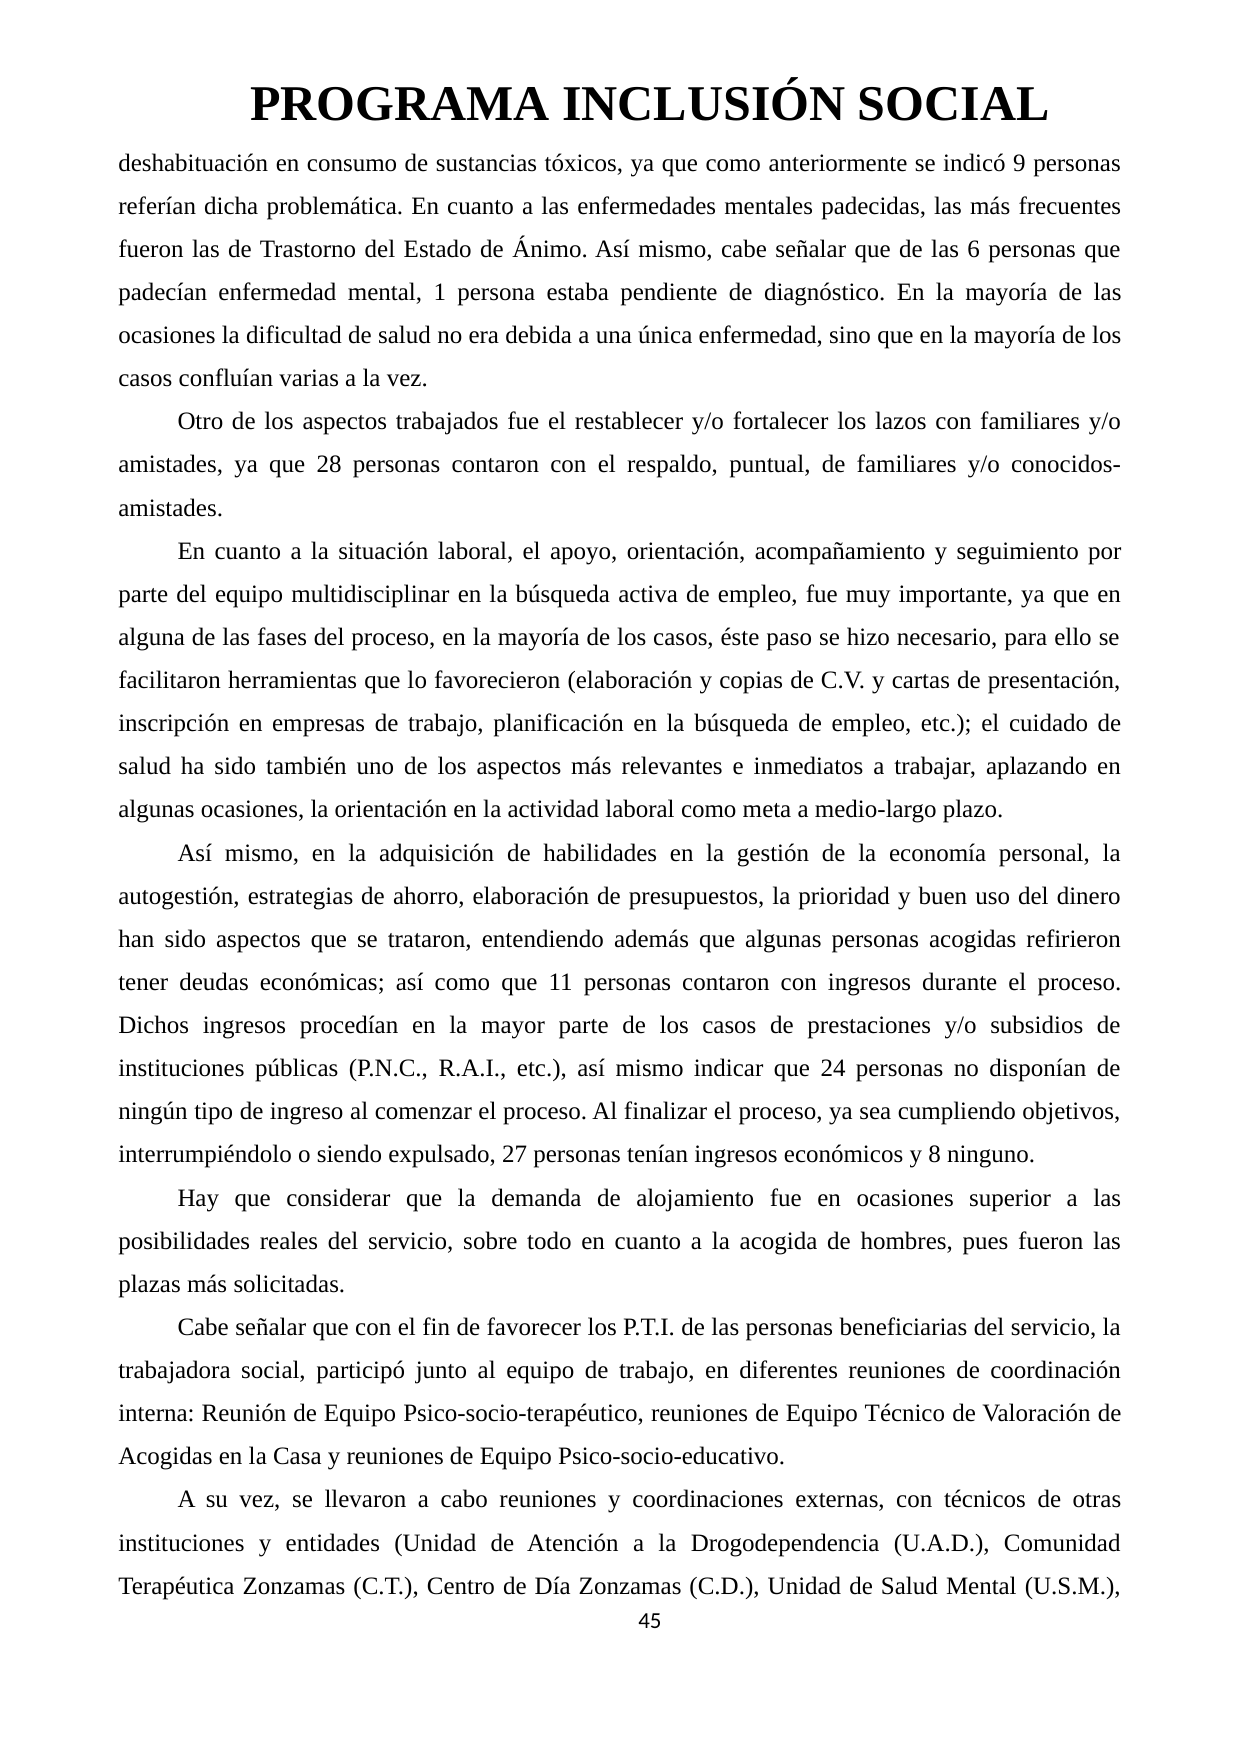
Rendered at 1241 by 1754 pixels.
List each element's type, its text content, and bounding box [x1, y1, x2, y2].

text A su vez, se llevaron a cabo reuniones y coordinaciones externas, con técnicos de otras instituciones y entidades (Unidad de Atención a la Drogodependencia (U.A.D.), Comunidad Terapéutica Zonzamas (C.T.), Centro de Día Zonzamas (C.D.), Unidad de Salud Mental (U.S.M.), Servicios Sociales Municipales, Bienestar Social del Cabildo, Centros de Salud, Mararía, AFACODA, Emerlan, Radio Ecca, Cruz Roja, Calor y Café, etc.), con la finalidad de favorecer los P.T.I. de las personas, manteniendo y compartiendo criterios y líneas de intervención conjunta. [118, 1484, 1122, 1577]
text Hay que considerar que la demanda de alojamiento fue en ocasiones superior a las posibilidades reales del servicio, sobre todo en cuanto a la acogida de hombres, pues fueron las plazas más solicitadas. [118, 1183, 1122, 1298]
text Cabe señalar que con el fin de favorecer los P.T.I. de las personas beneficiarias del servicio, la trabajadora social, participó junto al equipo de trabajo, en diferentes reuniones de coordinación interna: Reunión de Equipo Psico-socio-terapéutico, reuniones de Equipo Técnico de Valoración de Acogidas en la Casa y reuniones de Equipo Psico-socio-educativo. [118, 1312, 1122, 1470]
text Otro de los aspectos trabajados fue el restablecer y/o fortalecer los lazos con familiares y/o amistades, ya que 28 personas contaron con el respaldo, puntual, de familiares y/o conocidos-amistades. [118, 406, 1122, 521]
text Los P.T.I. contemplaron la mejora de las personas, y de su calidad de vida, para ello se reforzaron y trabajaron desde el servicio de atención social aspectos tales como el cuidado de la salud, a través de los diferentes seguimientos y adherencia a tratamientos clínicos indicados por los especialistas; de las personas que padecían alguna enfermedad (28 personas), predominaron las enfermedades tales como las relacionadas con dificultades auditivas, visuales, odontológicas… (18 personas), otras enfermedades tales como las enfermedades relacionadas con problemas musculo-esqueléticos (10 personas), enfermedades cardio-vasculares (5 personas), las enfermedades endocrinas, nutricionales y/o metabólicas (4 personas), las enfermedades mentales (6 personas), enfermedades respiratorias (3 personas), enfermedades infecciosas (6) entre otras; así como la deshabituación en consumo de sustancias tóxicos, ya que como anteriormente se indicó 9 personas referían dicha problemática. En cuanto a las enfermedades mentales padecidas, las más frecuentes fueron las de Trastorno del Estado de Ánimo. Así mismo, cabe señalar que de las 6 personas que padecían enfermedad mental, 1 persona estaba pendiente de diagnóstico. En la mayoría de las ocasiones la dificultad de salud no era debida a una única enfermedad, sino que en la mayoría de los casos confluían varias a la vez. [118, 148, 1122, 392]
text Así mismo, en la adquisición de habilidades en la gestión de la economía personal, la autogestión, estrategias de ahorro, elaboración de presupuestos, la prioridad y buen uso del dinero han sido aspectos que se trataron, entendiendo además que algunas personas acogidas refirieron tener deudas económicas; así como que 11 personas contaron con ingresos durante el proceso. Dichos ingresos procedían en la mayor parte de los casos de prestaciones y/o subsidios de instituciones públicas (P.N.C., R.A.I., etc.), así mismo indicar que 24 personas no disponían de ningún tipo de ingreso al comenzar el proceso. Al finalizar el proceso, ya sea cumpliendo objetivos, interrumpiéndolo o siendo expulsado, 27 personas tenían ingresos económicos y 8 ninguno. [118, 838, 1122, 1168]
text En cuanto a la situación laboral, el apoyo, orientación, acompañamiento y seguimiento por parte del equipo multidisciplinar en la búsqueda activa de empleo, fue muy importante, ya que en alguna de las fases del proceso, en la mayoría de los casos, éste paso se hizo necesario, para ello se facilitaron herramientas que lo favorecieron (elaboración y copias de C.V. y cartas de presentación, inscripción en empresas de trabajo, planificación en la búsqueda de empleo, etc.); el cuidado de salud ha sido también uno de los aspectos más relevantes e inmediatos a trabajar, aplazando en algunas ocasiones, la orientación en la actividad laboral como meta a medio-largo plazo. [118, 536, 1122, 823]
